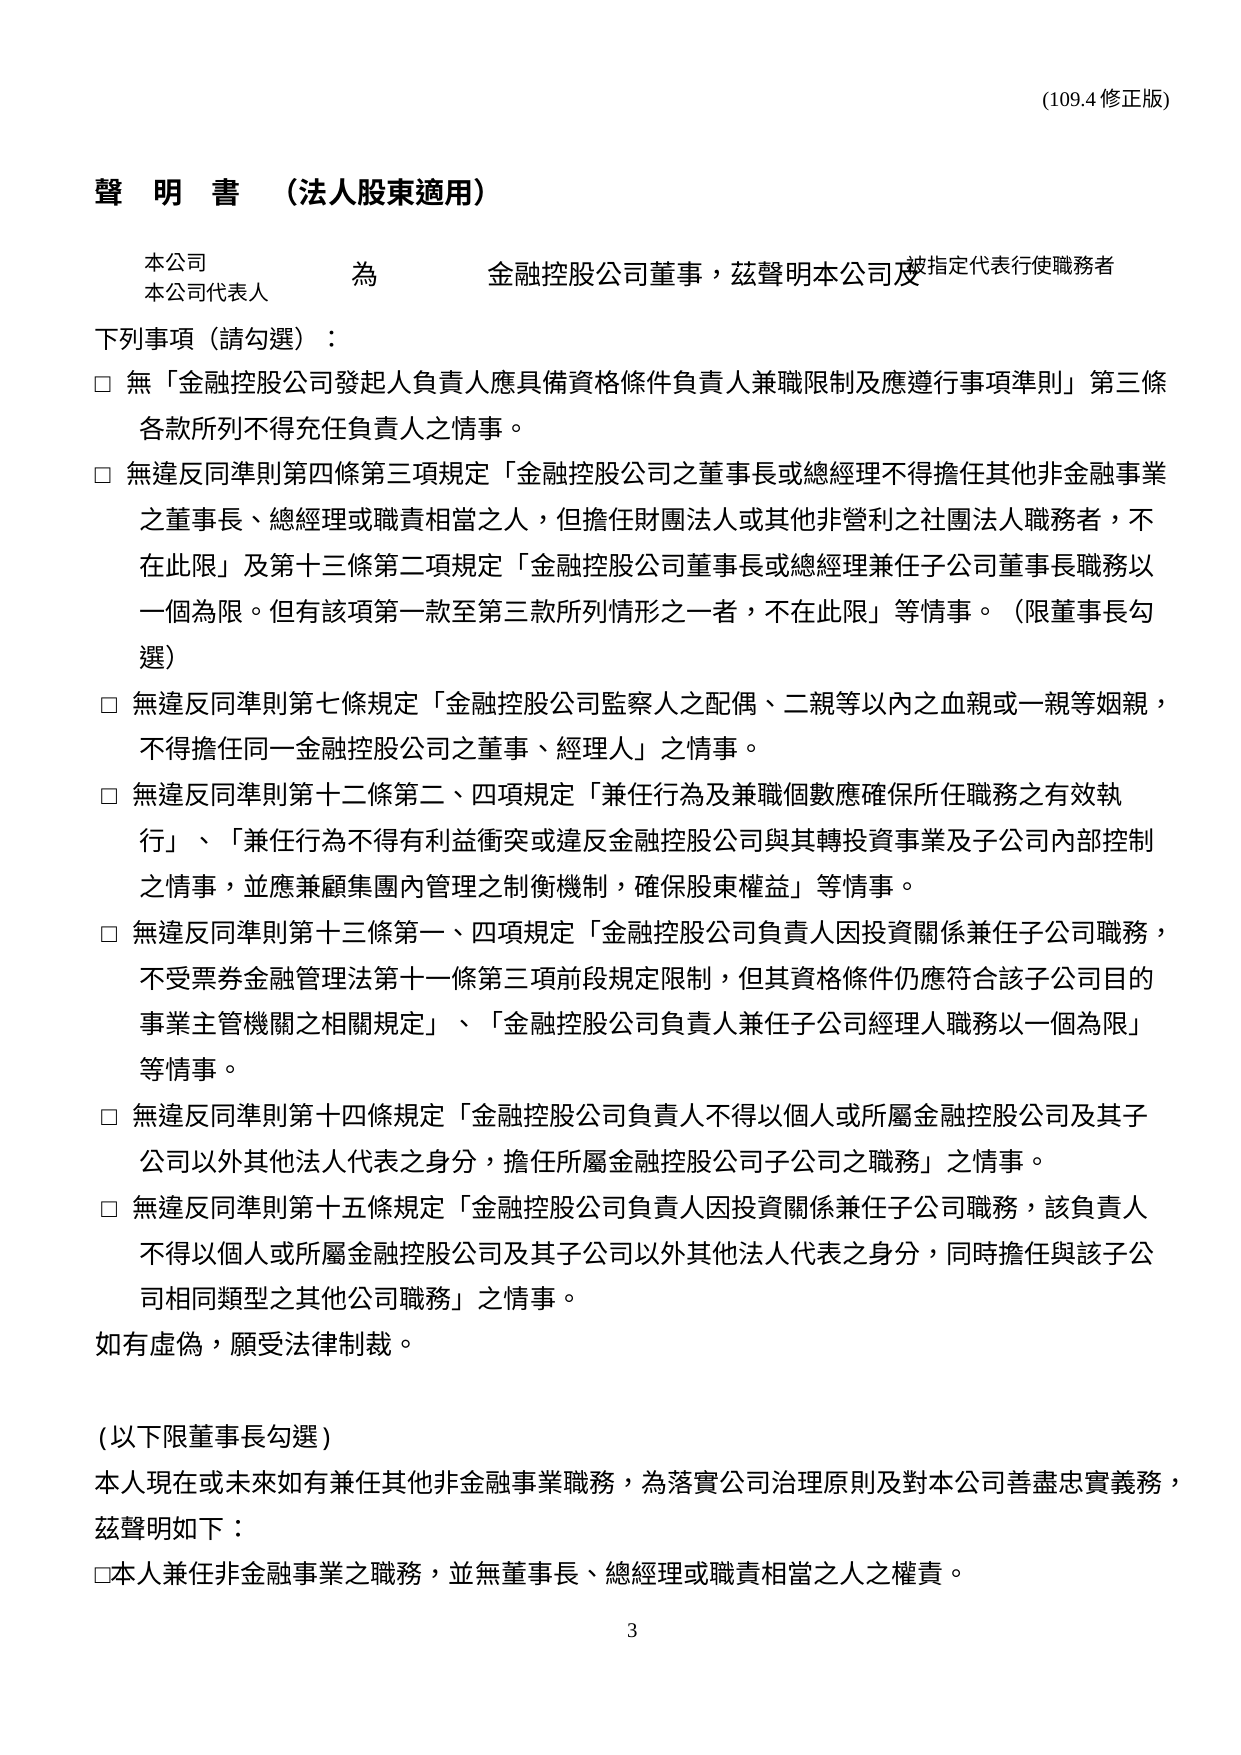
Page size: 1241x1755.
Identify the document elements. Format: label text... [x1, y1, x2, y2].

text 為 金融控股公司董事，茲聲明本公司及 [95, 231, 1169, 293]
text 下列事項（請勾選）： [94, 293, 1169, 356]
text (以下限董事長勾選) [94, 1410, 1169, 1456]
subtitle 聲 明 書 （法人股東適用） [94, 137, 1169, 212]
text □ 無違反同準則第十五條規定「金融控股公司負責人因投資關係兼任子公司職務，該負責人不得以個人或所屬金融控股公司及其子公司以外其他法人代表之身分，同時擔任與該子公司相同類型之其他公司職務」之情事。 [101, 1181, 1169, 1318]
text 如有虛偽，願受法律制裁。 [95, 1318, 1169, 1364]
text 本人現在或未來如有兼任其他非金融事業職務，為落實公司治理原則及對本公司善盡忠實義務，茲聲明如下： [94, 1456, 1169, 1547]
text □ 無違反同準則第七條規定「金融控股公司監察人之配偶、二親等以內之血親或一親等姻親，不得擔任同一金融控股公司之董事、經理人」之情事。 [101, 676, 1169, 768]
text □ 無違反同準則第十二條第二、四項規定「兼任行為及兼職個數應確保所任職務之有效執行」、「兼任行為不得有利益衝突或違反金融控股公司與其轉投資事業及子公司內部控制之情事，並應兼顧集團內管理之制衡機制，確保股東權益」等情事。 [101, 768, 1169, 906]
text □ 無違反同準則第四條第三項規定「金融控股公司之董事長或總經理不得擔任其他非金融事業之董事長、總經理或職責相當之人，但擔任財團法人或其他非營利之社團法人職務者，不在此限」及第十三條第二項規定「金融控股公司董事長或總經理兼任子公司董事長職務以一個為限。但有該項第一款至第三款所列情形之一者，不在此限」等情事。（限董事長勾選） [94, 447, 1169, 676]
text □ 無「金融控股公司發起人負責人應具備資格條件負責人兼職限制及應遵行事項準則」第三條各款所列不得充任負責人之情事。 [94, 356, 1169, 447]
text □本人兼任非金融事業之職務，並無董事長、總經理或職責相當之人之權責。 [94, 1547, 1169, 1593]
text □ 無違反同準則第十四條規定「金融控股公司負責人不得以個人或所屬金融控股公司及其子公司以外其他法人代表之身分，擔任所屬金融控股公司子公司之職務」之情事。 [101, 1089, 1169, 1181]
text □ 無違反同準則第十三條第一、四項規定「金融控股公司負責人因投資關係兼任子公司職務，不受票券金融管理法第十一條第三項前段規定限制，但其資格條件仍應符合該子公司目的事業主管機關之相關規定」、「金融控股公司負責人兼任子公司經理人職務以一個為限」等情事。 [101, 906, 1169, 1089]
